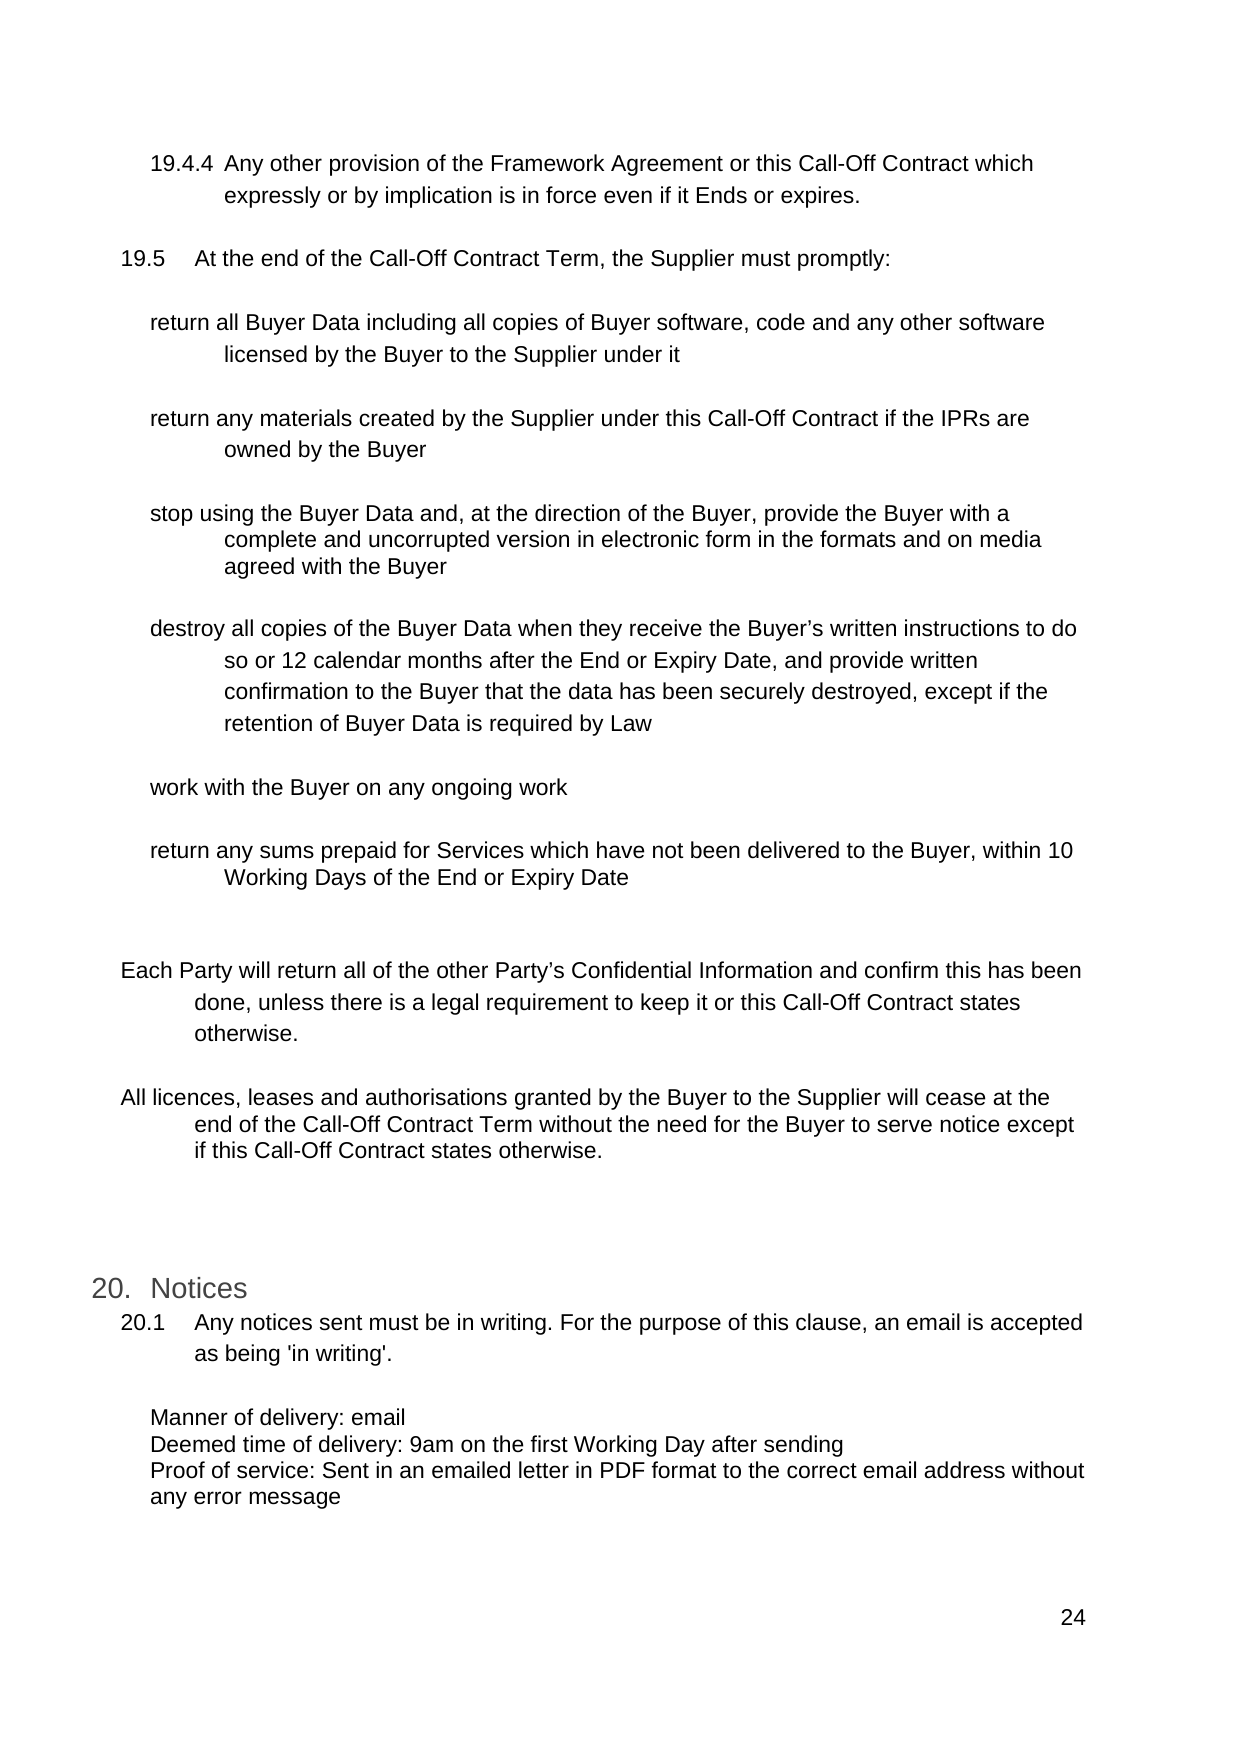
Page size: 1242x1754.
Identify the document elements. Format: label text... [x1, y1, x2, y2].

subtitle Manner of delivery: email [150, 1404, 1090, 1431]
subtitle 19.5 At the end of the Call-Off Contract Term, the Supplier must promptly: [120, 245, 1092, 272]
subtitle return any materials created by the Supplier under this Call-Off Contract if the IPRs are owned by the Buyer [150, 405, 1090, 463]
subtitle 20.1 Any notices sent must be in writing. For the purpose of this clause, an email is accepted as being 'in writing'. [120, 1309, 1090, 1367]
subtitle 19.4.4 Any other provision of the Framework Agreement or this Call-Off Contract which expressly or by implication is in force even if it Ends or expires. [150, 150, 1090, 208]
subtitle return all Buyer Data including all copies of Buyer software, code and any other software licensed by the Buyer to the Supplier under it [150, 309, 1090, 367]
subtitle destroy all copies of the Buyer Data when they receive the Buyer’s written instructions to do so or 12 calendar months after the End or Expiry Date, and provide written confirmation to the Buyer that the data has been securely destroyed, except if the retention of Buyer Data is required by Law [150, 615, 1090, 736]
subtitle return any sums prepaid for Services which have not been delivered to the Buyer, within 10 Working Days of the End or Expiry Date [150, 837, 1090, 890]
subtitle 20. Notices [91, 1271, 1092, 1304]
subtitle Proof of service: Sent in an emailed letter in PDF format to the correct email address without any error message [150, 1457, 1090, 1509]
subtitle Each Party will return all of the other Party’s Confidential Information and confirm this has been done, unless there is a legal requirement to keep it or this Call-Off Contract states otherwise. [120, 957, 1090, 1047]
subtitle work with the Buyer on any ongoing work [150, 774, 1090, 800]
subtitle Deemed time of delivery: 9am on the first Working Day after sending [150, 1431, 1090, 1457]
subtitle All licences, leases and authorisations granted by the Buyer to the Supplier will cease at the end of the Call-Off Contract Term without the need for the Buyer to serve notice except if this Call-Off Contract states otherwise. [120, 1084, 1090, 1163]
subtitle stop using the Buyer Data and, at the direction of the Buyer, provide the Buyer with a complete and uncorrupted version in electronic form in the formats and on media agreed with the Buyer [150, 500, 1090, 579]
